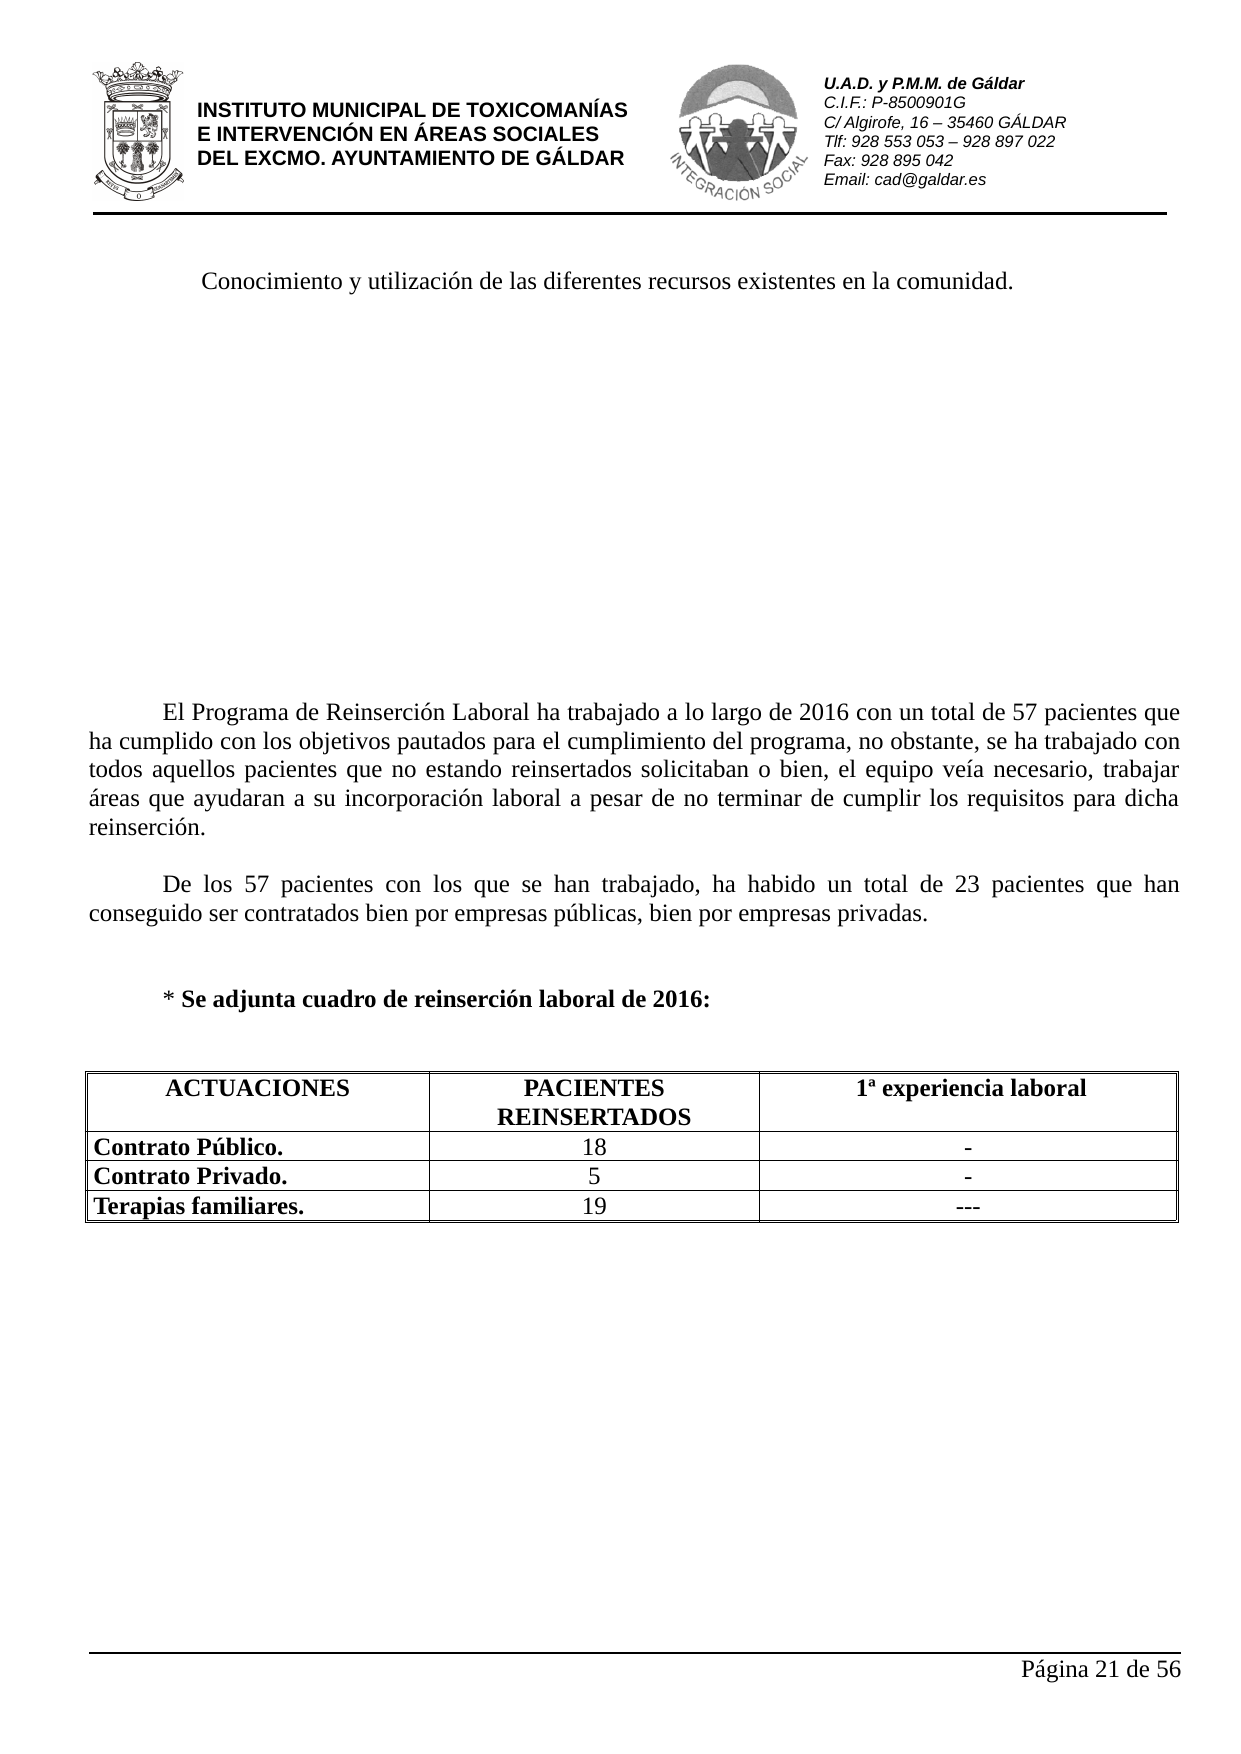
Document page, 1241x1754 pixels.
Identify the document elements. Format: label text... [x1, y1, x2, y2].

table_header 1ª experiencia laboral [760, 1074, 1176, 1131]
table_cell - [760, 1132, 1176, 1160]
picture [92, 62, 184, 201]
table_header PACIENTES REINSERTADOS [430, 1074, 759, 1131]
table_cell 5 [430, 1161, 759, 1190]
table_cell Contrato Público. [88, 1132, 429, 1160]
table_cell - [760, 1161, 1176, 1190]
text El Programa de Reinserción Laboral ha trabajado a lo largo de 2016 con un total de 57 pacientes que ha cumplido con los objetivos pautados para el cumplimiento del programa, no obstante, se ha trabajado con todos aquellos pacientes que no estando reinsertados solicitaban o bien, el equipo veía necesario, trabajar áreas que ayudaran a su incorporación laboral a pesar de no terminar de cumplir los requisitos para dicha reinserción. [88, 697, 1181, 841]
table_cell 19 [430, 1191, 759, 1220]
table_cell Contrato Privado. [88, 1161, 429, 1190]
text De los 57 pacientes con los que se han trabajado, ha habido un total de 23 pacientes que han conseguido ser contratados bien por empresas públicas, bien por empresas privadas. [88, 869, 1181, 927]
table_cell --- [760, 1191, 1176, 1220]
table_header ACTUACIONES [88, 1074, 429, 1131]
table_cell Terapias familiares. [88, 1191, 429, 1220]
list Conocimiento y utilización de las diferentes recursos existentes en la comunidad. [163, 266, 1181, 294]
table_cell 18 [430, 1132, 759, 1160]
text * Se adjunta cuadro de reinserción laboral de 2016: [88, 984, 1181, 1013]
